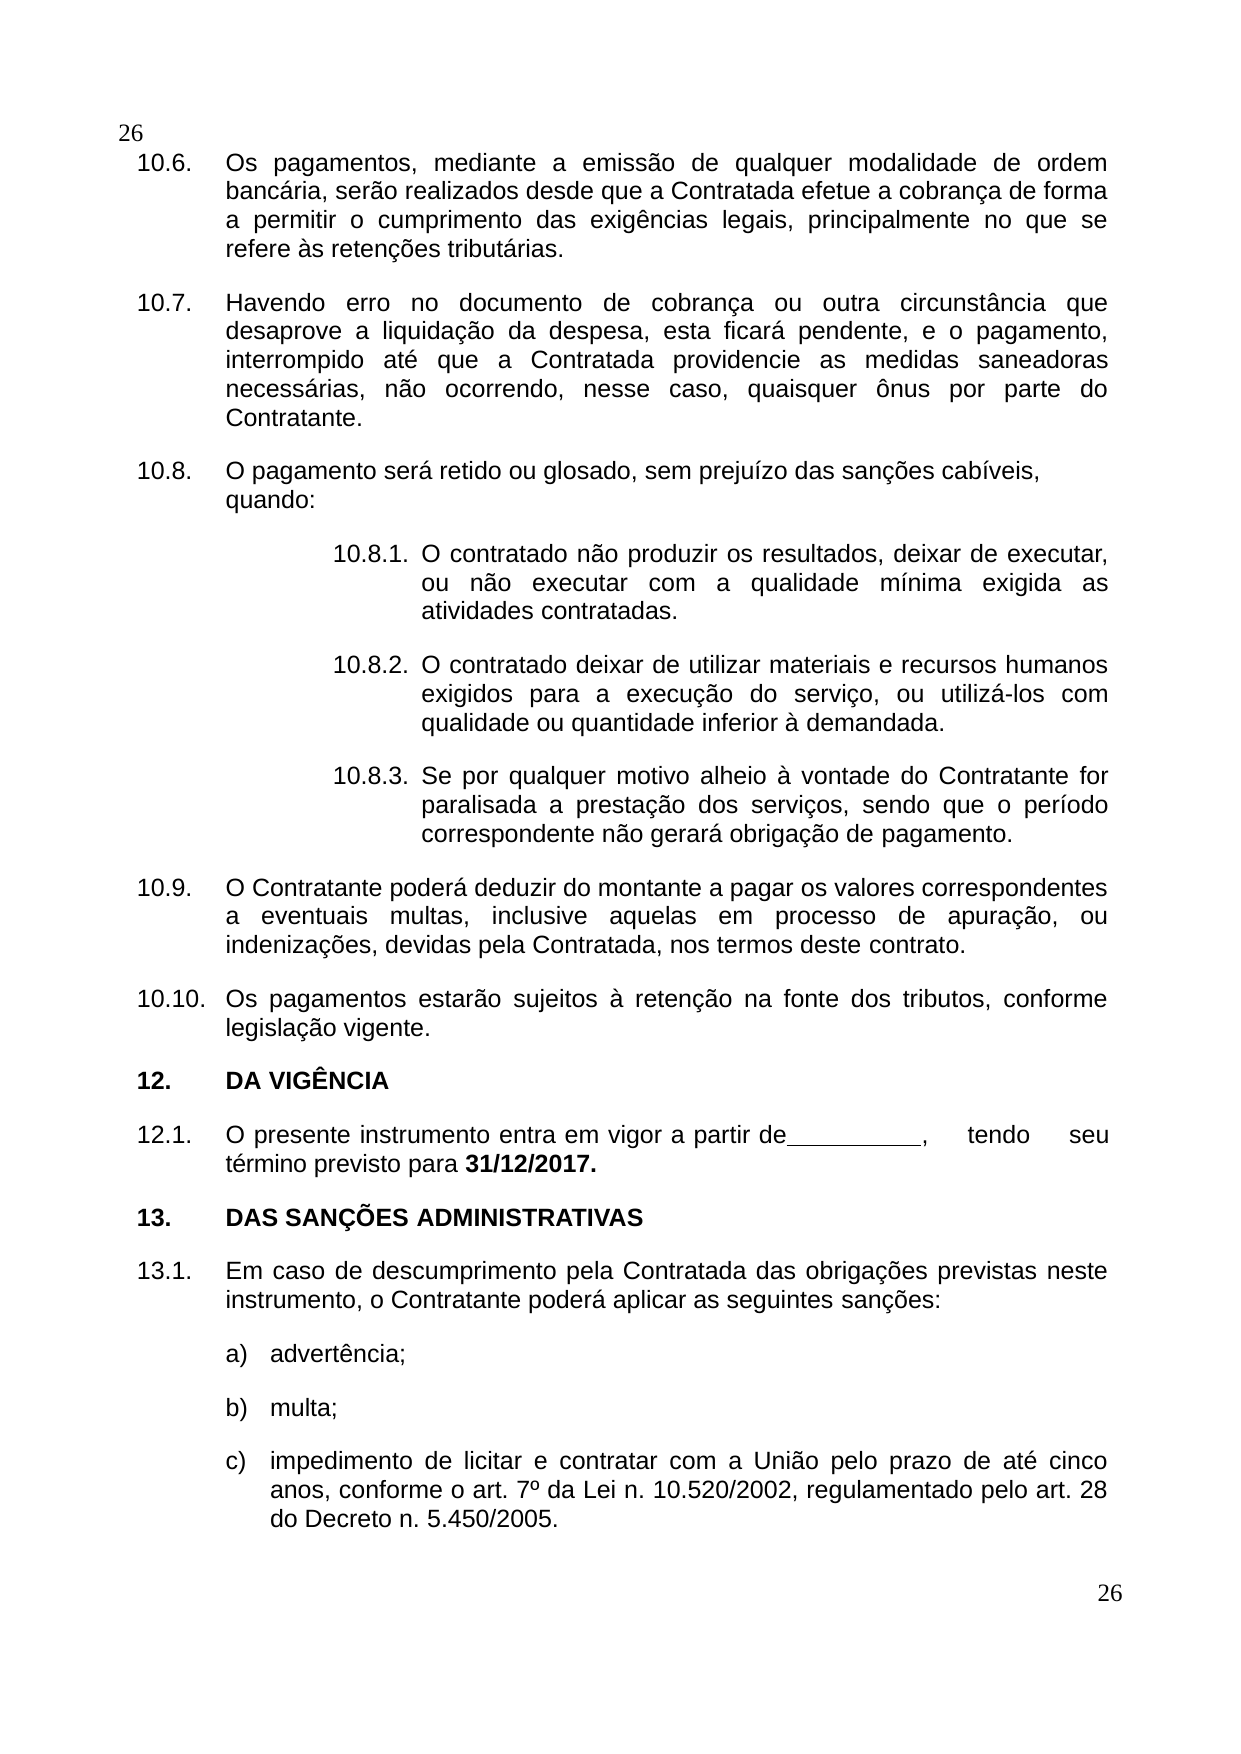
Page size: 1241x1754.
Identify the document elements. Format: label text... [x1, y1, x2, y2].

list Se por qualquer motivo alheio à vontade do Contratante for paralisada a prestação dos serviços, sendo que o período correspondente não gerará obrigação de pagamento. [333, 761, 1109, 848]
list O presente instrumento entra em vigor a partir de , tendo seu término previsto para 31/12/2017. [137, 1120, 1109, 1178]
list O contratado deixar de utilizar materiais e recursos humanos exigidos para a execução do serviço, ou utilizá-los com qualidade ou quantidade inferior à demandada. [333, 650, 1109, 736]
list impedimento de licitar e contratar com a União pelo prazo de até cinco anos, conforme o art. 7º da Lei n. 10.520/2002, regulamentado pelo art. 28 do Decreto n. 5.450/2005. [225, 1446, 1109, 1533]
list Os pagamentos estarão sujeitos à retenção na fonte dos tributos, conforme legislação vigente. [137, 984, 1109, 1041]
subtitle DA VIGÊNCIA [137, 1066, 1122, 1095]
list O contratado não produzir os resultados, deixar de executar, ou não executar com a qualidade mínima exigida as atividades contratadas. [333, 539, 1109, 625]
list multa; [225, 1393, 1122, 1421]
subtitle DAS SANÇÕES ADMINISTRATIVAS [137, 1203, 1122, 1231]
list O Contratante poderá deduzir do montante a pagar os valores correspondentes a eventuais multas, inclusive aquelas em processo de apuração, ou indenizações, devidas pela Contratada, nos termos deste contrato. [137, 873, 1109, 959]
list Os pagamentos, mediante a emissão de qualquer modalidade de ordem bancária, serão realizados desde que a Contratada efetue a cobrança de forma a permitir o cumprimento das exigências legais, principalmente no que se refere às retenções tributárias. [137, 148, 1109, 263]
list O pagamento será retido ou glosado, sem prejuízo das sanções cabíveis, quando: [137, 456, 1122, 514]
list advertência; [225, 1339, 1122, 1368]
list Havendo erro no documento de cobrança ou outra circunstância que desaprove a liquidação da despesa, esta ficará pendente, e o pagamento, interrompido até que a Contratada providencie as medidas saneadoras necessárias, não ocorrendo, nesse caso, quaisquer ônus por parte do Contratante. [137, 288, 1109, 431]
list Em caso de descumprimento pela Contratada das obrigações previstas neste instrumento, o Contratante poderá aplicar as seguintes sanções: [137, 1256, 1109, 1314]
